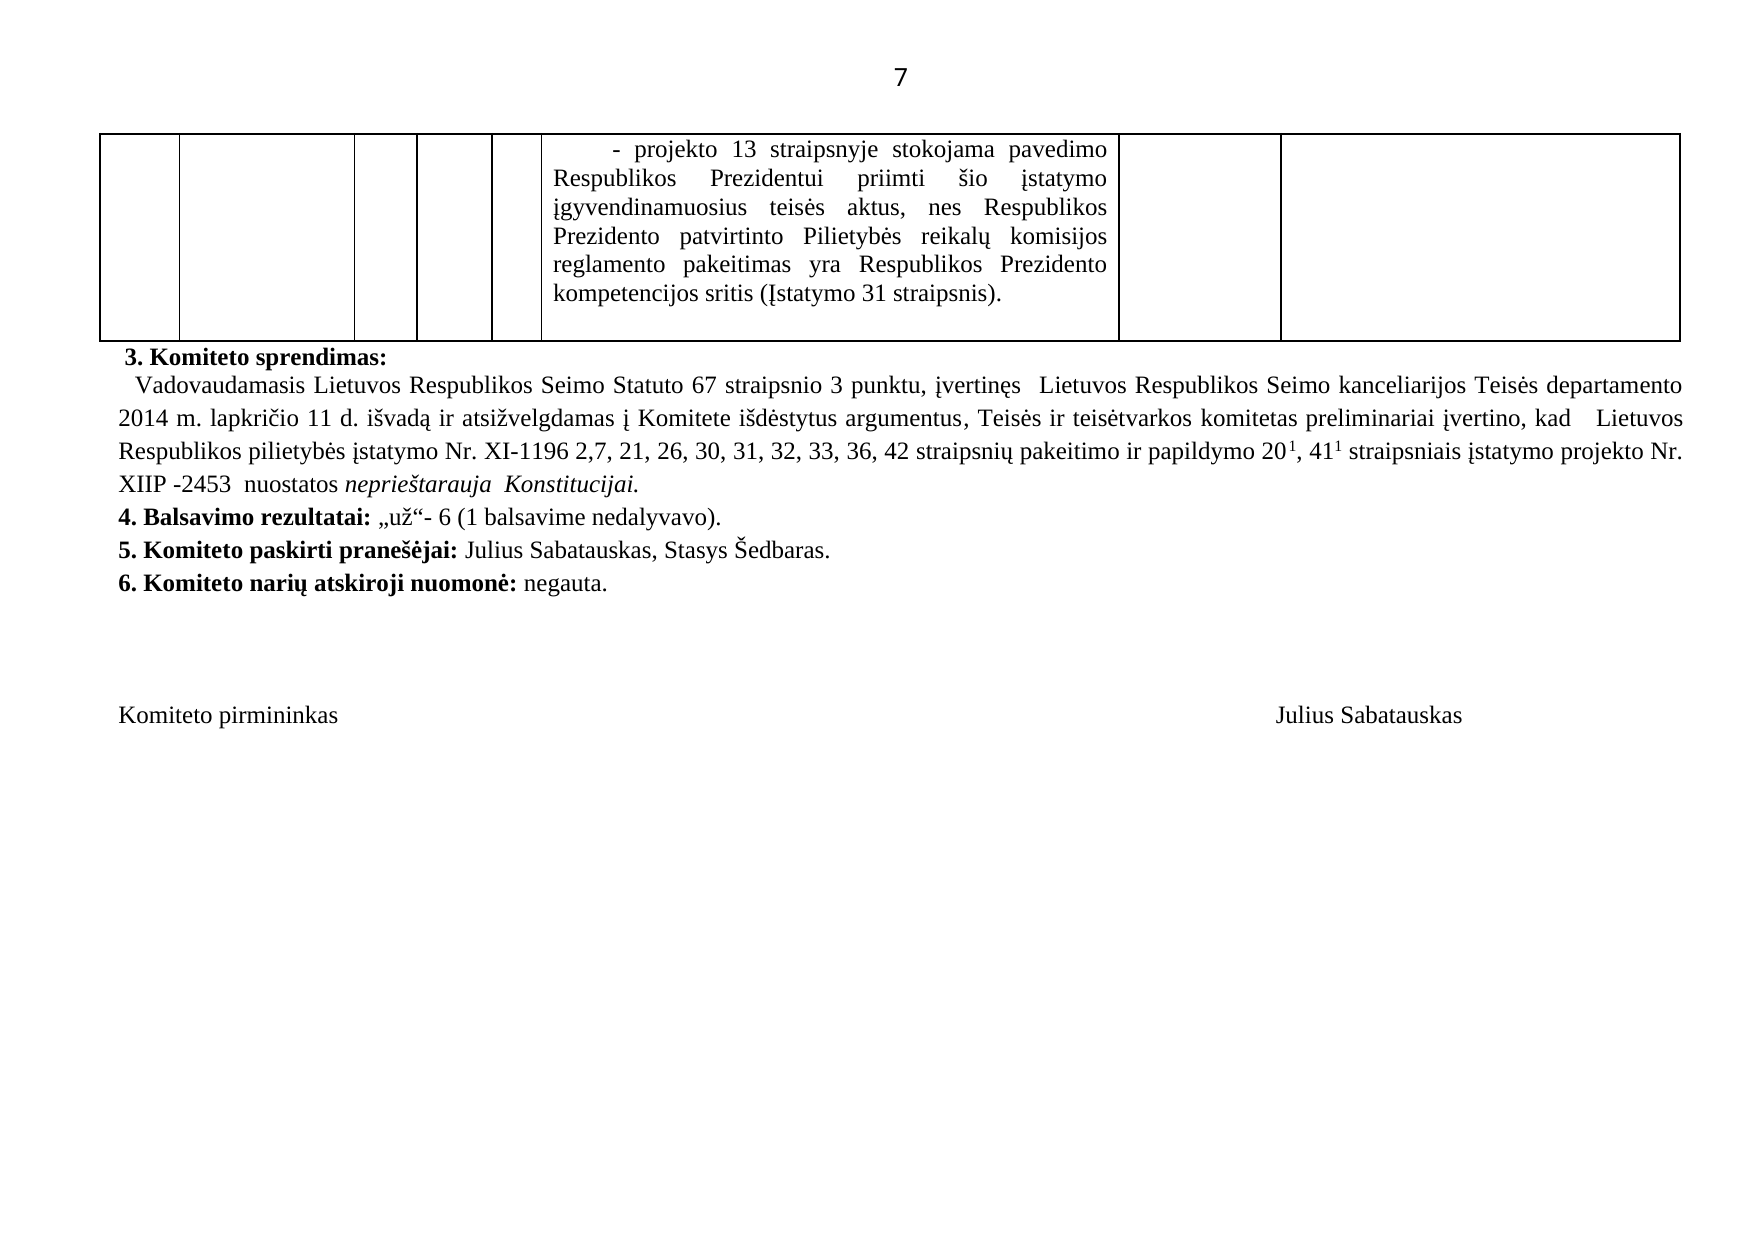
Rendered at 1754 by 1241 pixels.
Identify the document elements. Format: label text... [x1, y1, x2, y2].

table_cell [1120, 135, 1280, 340]
table_cell [418, 135, 491, 340]
text Komiteto pirmininkas Julius Sabatauskas [118, 701, 1683, 729]
table_cell [355, 135, 416, 340]
table_cell - projekto 13 straipsnyje stokojama pavedimo Respublikos Prezidentui priimti šio įstatymo įgyvendinamuosius teisės aktus, nes Respublikos Prezidento patvirtinto Pilietybės reikalų komisijos reglamento pakeitimas yra Respublikos Prezidento kompetencijos sritis (Įstatymo 31 straipsnis). [542, 135, 1118, 340]
text 5. Komiteto paskirti pranešėjai: Julius Sabatauskas, Stasys Šedbaras. [118, 535, 1683, 564]
text Vadovaudamasis Lietuvos Respublikos Seimo Statuto 67 straipsnio 3 punktu, įvertinęs Lietuvos Respublikos Seimo kanceliarijos Teisės departamento 2014 m. lapkričio 11 d. išvadą ir atsižvelgdamas į Komitete išdėstytus argumentus, Teisės ir teisėtvarkos komitetas preliminariai įvertino, kad Lietuvos Respublikos pilietybės įstatymo Nr. XI-1196 2,7, 21, 26, 30, 31, 32, 33, 36, 42 straipsnių pakeitimo ir papildymo 201, 411 straipsniais įstatymo projekto Nr. XIIP -2453 nuostatos neprieštarauja Konstitucijai. [118, 370, 1683, 498]
text 4. Balsavimo rezultatai: „už“- 6 (1 balsavime nedalyvavo). [118, 502, 1683, 531]
text 3. Komiteto sprendimas: [118, 342, 1683, 370]
table_cell [101, 135, 179, 340]
text 6. Komiteto narių atskiroji nuomonė: negauta. [118, 568, 1683, 597]
table_cell [1282, 135, 1679, 340]
table_cell [493, 135, 541, 340]
table_cell [180, 135, 354, 340]
